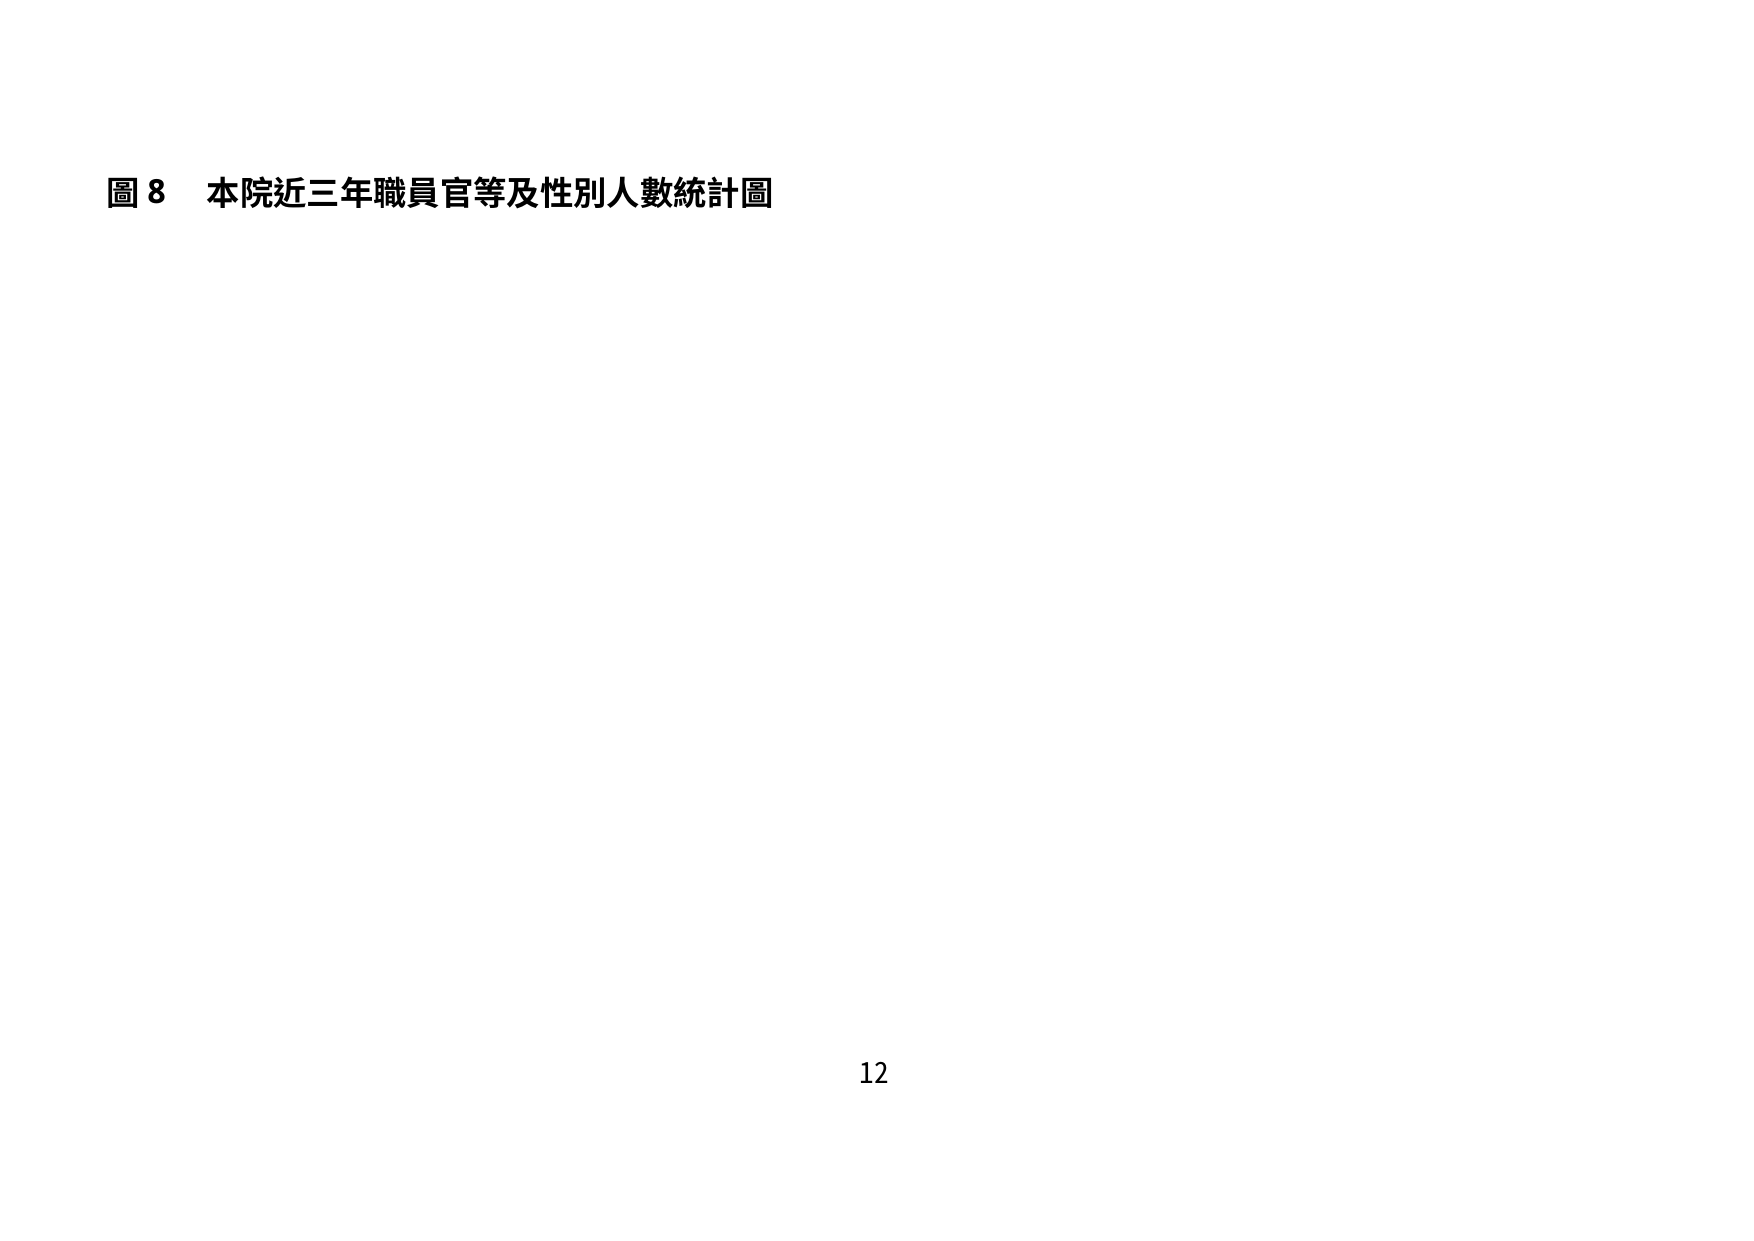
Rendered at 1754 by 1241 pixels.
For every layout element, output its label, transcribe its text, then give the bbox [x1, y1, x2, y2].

text 圖8 本院近三年職員官等及性別人數統計圖 [106, 149, 1642, 212]
